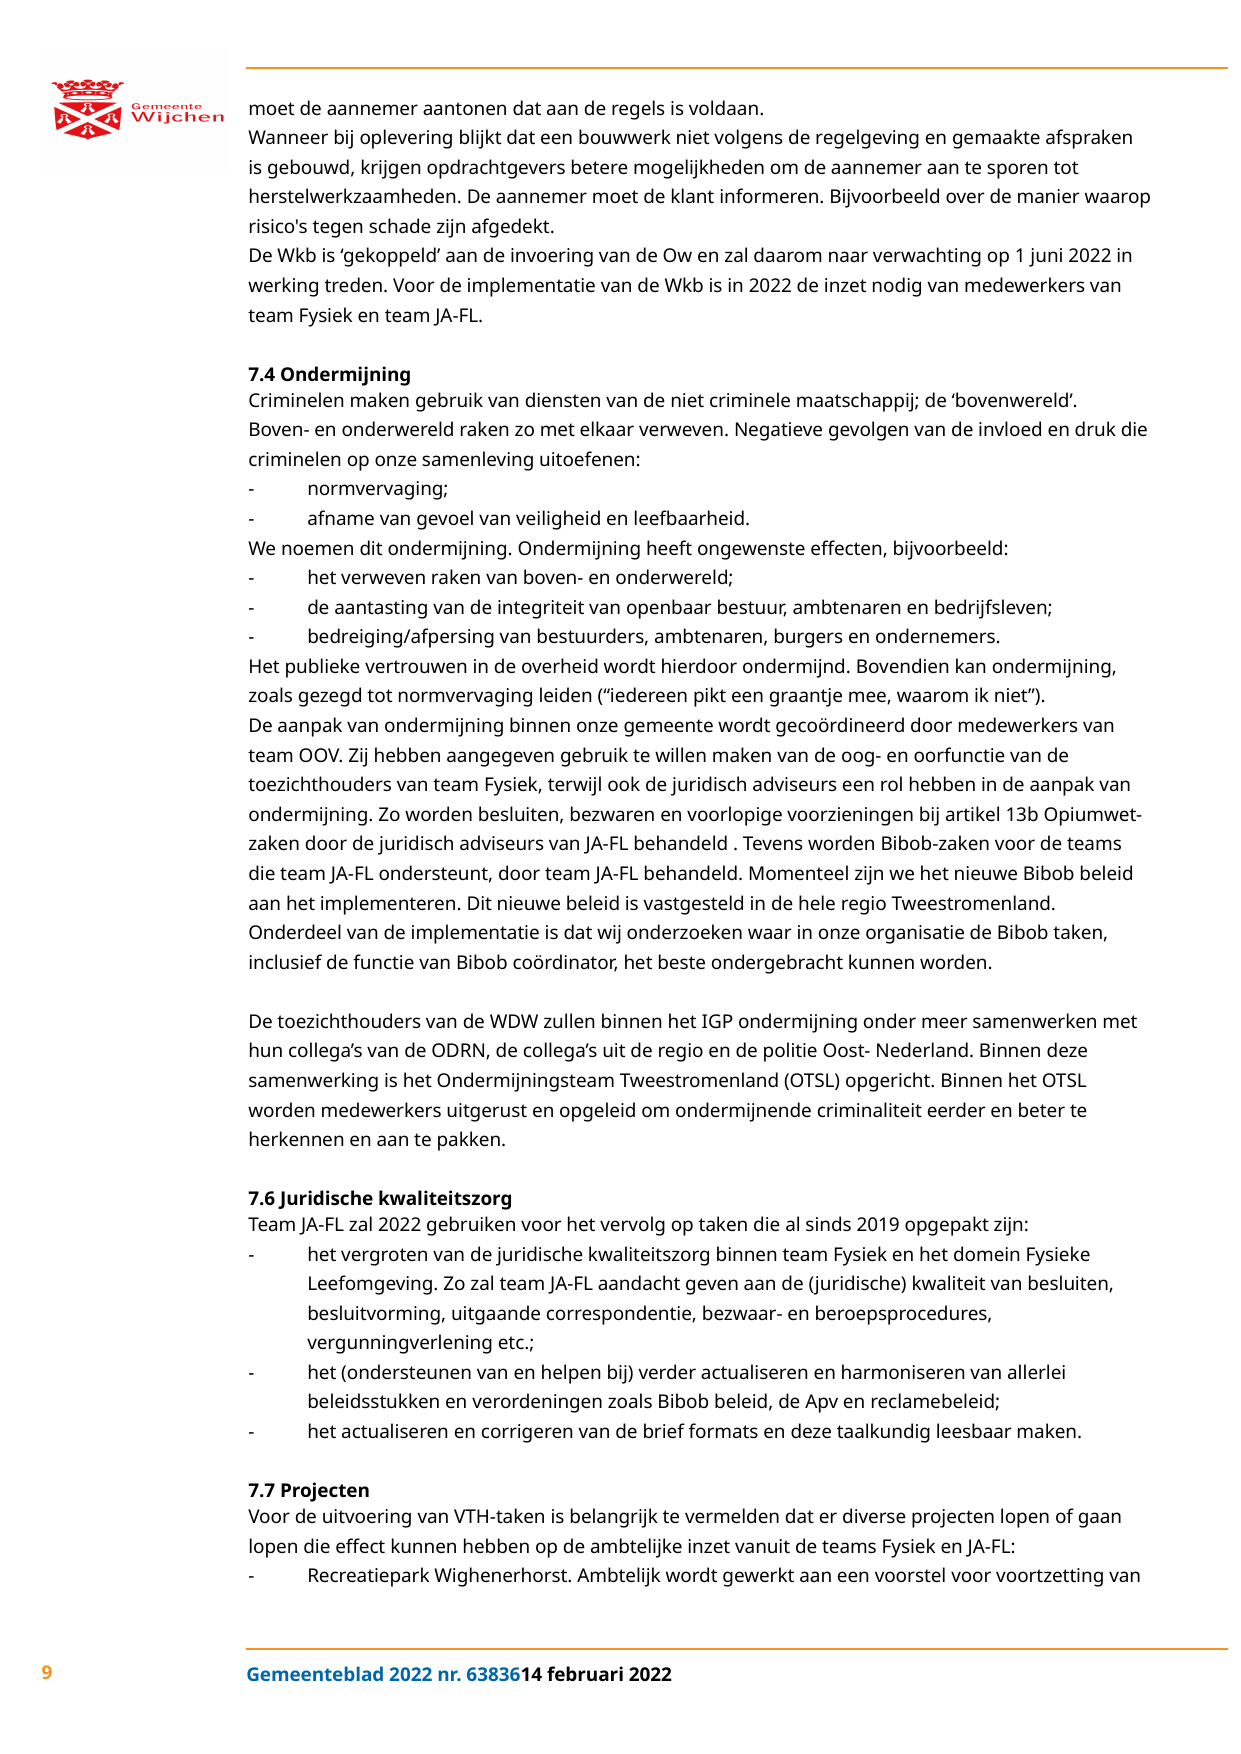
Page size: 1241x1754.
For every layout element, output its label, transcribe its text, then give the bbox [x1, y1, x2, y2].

text De aanpak van ondermijning binnen onze gemeente wordt gecoördineerd door medewerkers van team OOV. Zij hebben aangegeven gebruik te willen maken van de oog- en oorfunctie van de toezichthouders van team Fysiek, terwijl ook de juridisch adviseurs een rol hebben in de aanpak van ondermijning. Zo worden besluiten, bezwaren en voorlopige voorzieningen bij artikel 13b Opiumwet-zaken door de juridisch adviseurs van JA-FL behandeld . Tevens worden Bibob-zaken voor de teams die team JA-FL ondersteunt, door team JA-FL behandeld. Momenteel zijn we het nieuwe Bibob beleid aan het implementeren. Dit nieuwe beleid is vastgesteld in de hele regio Tweestromenland. Onderdeel van de implementatie is dat wij onderzoeken waar in onze organisatie de Bibob taken, inclusief de functie van Bibob coördinator, het beste ondergebracht kunnen worden. [248, 712, 1152, 974]
text We noemen dit ondermijning. Ondermijning heeft ongewenste effecten, bijvoorbeeld: [248, 535, 1152, 560]
text moet de aannemer aantonen dat aan de regels is voldaan. [248, 95, 1152, 121]
list het actualiseren en corrigeren van de brief formats en deze taalkundig leesbaar maken. [248, 1418, 1152, 1444]
list het verweven raken van boven- en onderwereld; [248, 564, 1152, 590]
list de aantasting van de integriteit van openbaar bestuur, ambtenaren en bedrijfsleven; [248, 594, 1152, 619]
text Boven- en onderwereld raken zo met elkaar verweven. Negatieve gevolgen van de invloed en druk die criminelen op onze samenleving uitoefenen: [248, 416, 1152, 472]
text Criminelen maken gebruik van diensten van de niet criminele maatschappij; de ‘bovenwereld’. [248, 387, 1152, 412]
list Recreatiepark Wighenerhorst. Ambtelijk wordt gewerkt aan een voorstel voor voortzetting van [248, 1562, 1152, 1588]
text Team JA-FL zal 2022 gebruiken voor het vervolg op taken die al sinds 2019 opgepakt zijn: [248, 1211, 1152, 1237]
text De Wkb is ‘gekoppeld’ aan de invoering van de Ow en zal daarom naar verwachting op 1 juni 2022 in werking treden. Voor de implementatie van de Wkb is in 2022 de inzet nodig van medewerkers van team Fysiek en team JA-FL. [248, 243, 1152, 328]
list normvervaging; [248, 476, 1152, 501]
picture [41, 47, 231, 172]
text 7.7 Projecten [248, 1477, 1152, 1503]
text Voor de uitvoering van VTH-taken is belangrijk te vermelden dat er diverse projecten lopen of gaan lopen die effect kunnen hebben op de ambtelijke inzet vanuit de teams Fysiek en JA-FL: [248, 1503, 1152, 1558]
text 7.4 Ondermijning [248, 361, 1152, 387]
list het (ondersteunen van en helpen bij) verder actualiseren en harmoniseren van allerlei beleidsstukken en verordeningen zoals Bibob beleid, de Apv en reclamebeleid; [248, 1359, 1152, 1414]
list bedreiging/afpersing van bestuurders, ambtenaren, burgers en ondernemers. [248, 623, 1152, 649]
list afname van gevoel van veiligheid en leefbaarheid. [248, 505, 1152, 531]
list het vergroten van de juridische kwaliteitszorg binnen team Fysiek en het domein Fysieke Leefomgeving. Zo zal team JA-FL aandacht geven aan de (juridische) kwaliteit van besluiten, besluitvorming, uitgaande correspondentie, bezwaar- en beroepsprocedures, vergunningverlening etc.; [248, 1241, 1152, 1355]
text 7.6 Juridische kwaliteitszorg [248, 1186, 1152, 1211]
text Wanneer bij oplevering blijkt dat een bouwwerk niet volgens de regelgeving en gemaakte afspraken is gebouwd, krijgen opdrachtgevers betere mogelijkheden om de aannemer aan te sporen tot herstelwerkzaamheden. De aannemer moet de klant informeren. Bijvoorbeeld over de manier waarop risico's tegen schade zijn afgedekt. [248, 124, 1152, 239]
text De toezichthouders van de WDW zullen binnen het IGP ondermijning onder meer samenwerken met hun collega’s van de ODRN, de collega’s uit de regio en de politie Oost- Nederland. Binnen deze samenwerking is het Ondermijningsteam Tweestromenland (OTSL) opgericht. Binnen het OTSL worden medewerkers uitgerust en opgeleid om ondermijnende criminaliteit eerder en beter te herkennen en aan te pakken. [248, 1008, 1152, 1152]
text Het publieke vertrouwen in de overheid wordt hierdoor ondermijnd. Bovendien kan ondermijning, zoals gezegd tot normvervaging leiden (“iedereen pikt een graantje mee, waarom ik niet”). [248, 653, 1152, 708]
